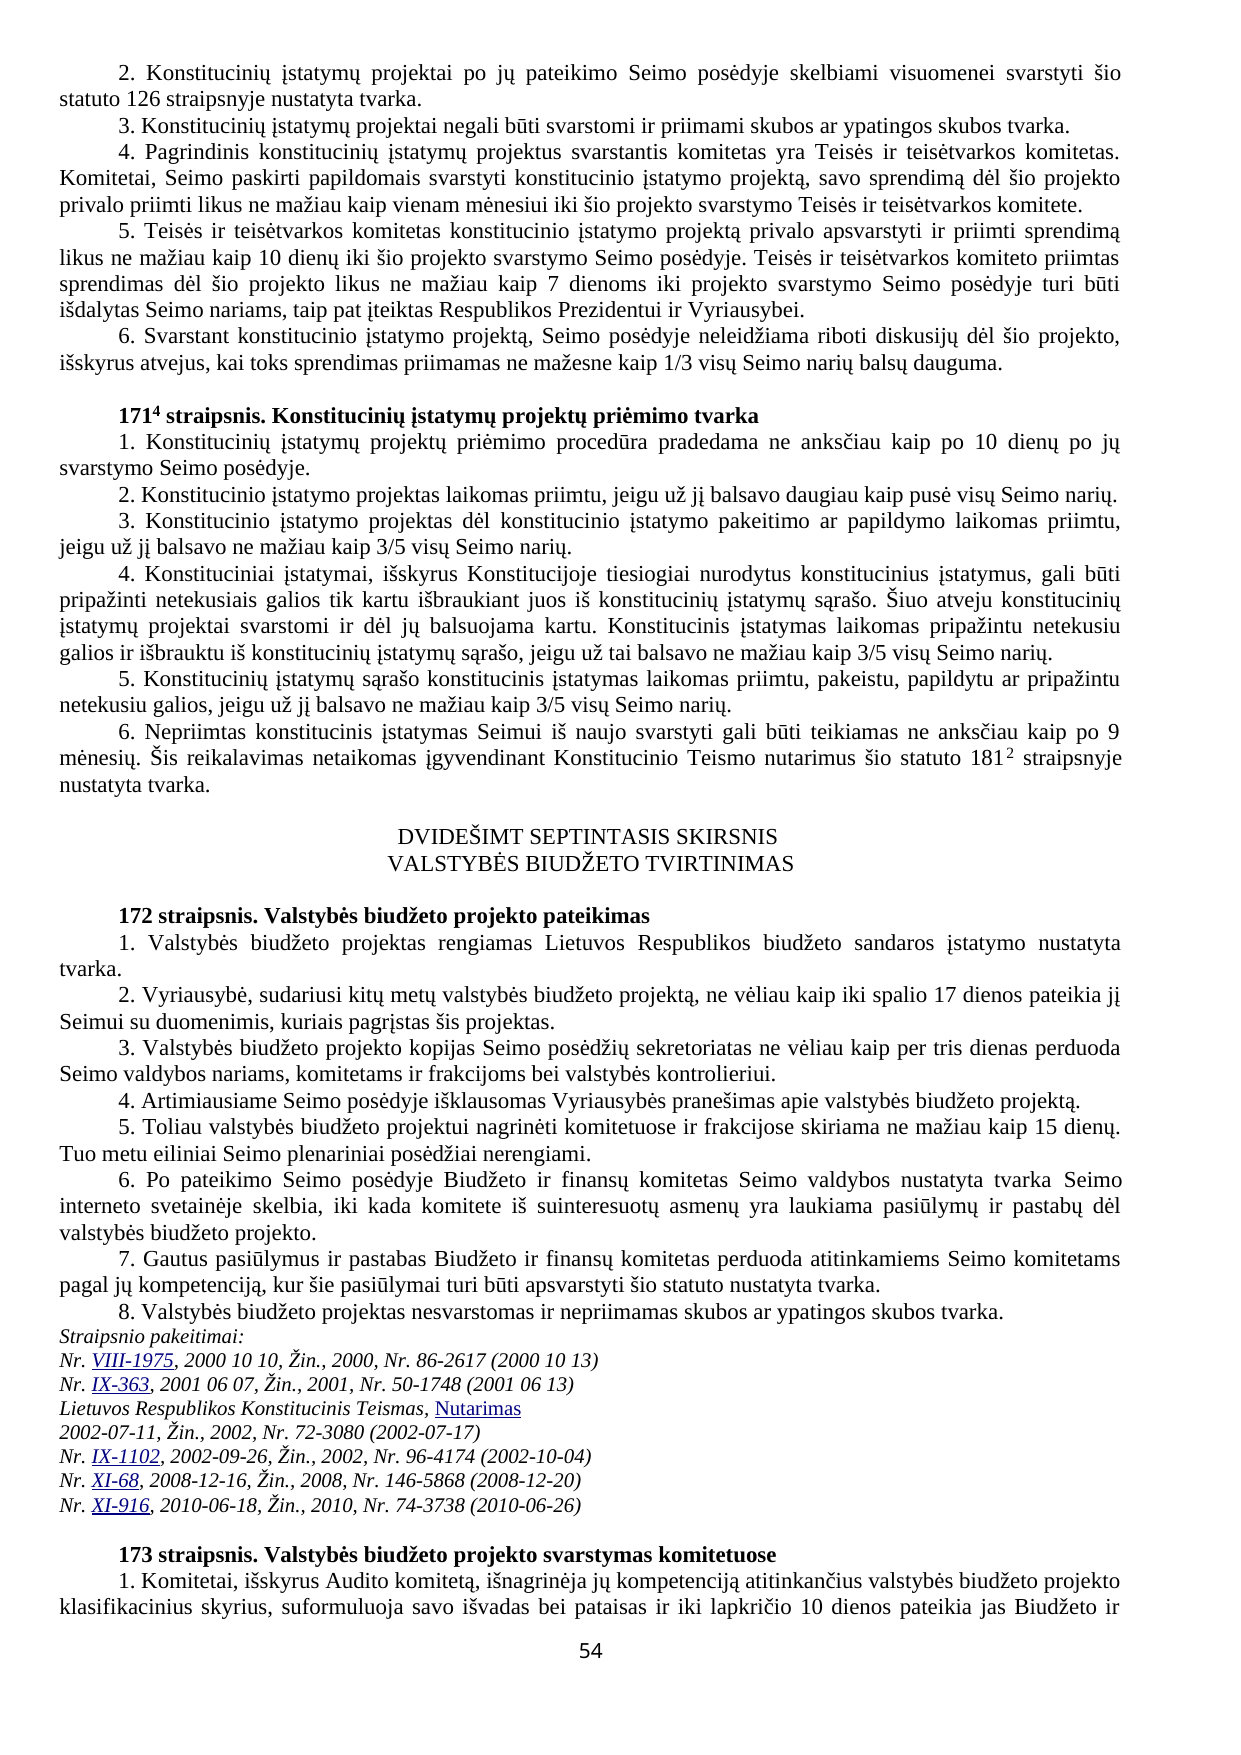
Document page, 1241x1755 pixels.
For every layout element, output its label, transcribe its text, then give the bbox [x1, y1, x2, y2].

text 4. Artimiausiame Seimo posėdyje išklausomas Vyriausybės pranešimas apie valstybės biudžeto projektą. [59, 1087, 1122, 1113]
text Nr. IX-363, 2001 06 07, Žin., 2001, Nr. 50-1748 (2001 06 13) [59, 1372, 1122, 1396]
text DVIDEŠIMT SEPTINTASIS SKIRSNIS [59, 823, 1122, 850]
text 7. Gautus pasiūlymus ir pastabas Biudžeto ir finansų komitetas perduoda atitinkamiems Seimo komitetams pagal jų kompetenciją, kur šie pasiūlymai turi būti apsvarstyti šio statuto nustatyta tvarka. [59, 1245, 1122, 1298]
text VALSTYBĖS BIUDŽETO TVIRTINIMAS [59, 850, 1122, 876]
text 4. Konstituciniai įstatymai, išskyrus Konstitucijoje tiesiogiai nurodytus konstitucinius įstatymus, gali būti pripažinti netekusiais galios tik kartu išbraukiant juos iš konstitucinių įstatymų sąrašo. Šiuo atveju konstitucinių įstatymų projektai svarstomi ir dėl jų balsuojama kartu. Konstitucinis įstatymas laikomas pripažintu netekusiu galios ir išbrauktu iš konstitucinių įstatymų sąrašo, jeigu už tai balsavo ne mažiau kaip 3/5 visų Seimo narių. [59, 560, 1122, 665]
text 2002-07-11, Žin., 2002, Nr. 72-3080 (2002-07-17) [59, 1420, 1122, 1444]
text Lietuvos Respublikos Konstitucinis Teismas, Nutarimas [59, 1396, 1122, 1420]
text 1. Konstitucinių įstatymų projektų priėmimo procedūra pradedama ne anksčiau kaip po 10 dienų po jų svarstymo Seimo posėdyje. [59, 428, 1122, 481]
text 1. Valstybės biudžeto projektas rengiamas Lietuvos Respublikos biudžeto sandaros įstatymo nustatyta tvarka. [59, 929, 1122, 981]
text Nr. IX-1102, 2002-09-26, Žin., 2002, Nr. 96-4174 (2002-10-04) [59, 1444, 1122, 1468]
text 5. Teisės ir teisėtvarkos komitetas konstitucinio įstatymo projektą privalo apsvarstyti ir priimti sprendimą likus ne mažiau kaip 10 dienų iki šio projekto svarstymo Seimo posėdyje. Teisės ir teisėtvarkos komiteto priimtas sprendimas dėl šio projekto likus ne mažiau kaip 7 dienoms iki projekto svarstymo Seimo posėdyje turi būti išdalytas Seimo nariams, taip pat įteiktas Respublikos Prezidentui ir Vyriausybei. [59, 217, 1122, 323]
text 1. Komitetai, išskyrus Audito komitetą, išnagrinėja jų kompetenciją atitinkančius valstybės biudžeto projekto klasifikacinius skyrius, suformuluoja savo išvadas bei pataisas ir iki lapkričio 10 dienos pateikia jas Biudžeto ir [59, 1567, 1122, 1620]
text Nr. XI-916, 2010-06-18, Žin., 2010, Nr. 74-3738 (2010-06-26) [59, 1492, 1122, 1517]
text 3. Konstitucinio įstatymo projektas dėl konstitucinio įstatymo pakeitimo ar papildymo laikomas priimtu, jeigu už jį balsavo ne mažiau kaip 3/5 visų Seimo narių. [59, 507, 1122, 560]
text 3. Valstybės biudžeto projekto kopijas Seimo posėdžių sekretoriatas ne vėliau kaip per tris dienas perduoda Seimo valdybos nariams, komitetams ir frakcijoms bei valstybės kontrolieriui. [59, 1034, 1122, 1087]
text 173 straipsnis. Valstybės biudžeto projekto svarstymas komitetuose [59, 1541, 1122, 1567]
text 6. Svarstant konstitucinio įstatymo projektą, Seimo posėdyje neleidžiama riboti diskusijų dėl šio projekto, išskyrus atvejus, kai toks sprendimas priimamas ne mažesne kaip 1/3 visų Seimo narių balsų dauguma. [59, 323, 1122, 375]
text 8. Valstybės biudžeto projektas nesvarstomas ir nepriimamas skubos ar ypatingos skubos tvarka. [59, 1298, 1122, 1324]
text Nr. VIII-1975, 2000 10 10, Žin., 2000, Nr. 86-2617 (2000 10 13) [59, 1348, 1122, 1372]
text 6. Po pateikimo Seimo posėdyje Biudžeto ir finansų komitetas Seimo valdybos nustatyta tvarka Seimo interneto svetainėje skelbia, iki kada komitete iš suinteresuotų asmenų yra laukiama pasiūlymų ir pastabų dėl valstybės biudžeto projekto. [59, 1166, 1122, 1245]
text Nr. XI-68, 2008-12-16, Žin., 2008, Nr. 146-5868 (2008-12-20) [59, 1468, 1122, 1492]
text 4. Pagrindinis konstitucinių įstatymų projektus svarstantis komitetas yra Teisės ir teisėtvarkos komitetas. Komitetai, Seimo paskirti papildomais svarstyti konstitucinio įstatymo projektą, savo sprendimą dėl šio projekto privalo priimti likus ne mažiau kaip vienam mėnesiui iki šio projekto svarstymo Teisės ir teisėtvarkos komitete. [59, 138, 1122, 217]
text Straipsnio pakeitimai: [59, 1324, 1122, 1348]
text 5. Toliau valstybės biudžeto projektui nagrinėti komitetuose ir frakcijose skiriama ne mažiau kaip 15 dienų. Tuo metu eiliniai Seimo plenariniai posėdžiai nerengiami. [59, 1113, 1122, 1166]
text 172 straipsnis. Valstybės biudžeto projekto pateikimas [59, 902, 1122, 929]
text 3. Konstitucinių įstatymų projektai negali būti svarstomi ir priimami skubos ar ypatingos skubos tvarka. [59, 112, 1122, 138]
text 2. Konstitucinių įstatymų projektai po jų pateikimo Seimo posėdyje skelbiami visuomenei svarstyti šio statuto 126 straipsnyje nustatyta tvarka. [59, 59, 1122, 112]
text 6. Nepriimtas konstitucinis įstatymas Seimui iš naujo svarstyti gali būti teikiamas ne anksčiau kaip po 9 mėnesių. Šis reikalavimas netaikomas įgyvendinant Konstitucinio Teismo nutarimus šio statuto 1812 straipsnyje nustatyta tvarka. [59, 718, 1122, 797]
text 2. Konstitucinio įstatymo projektas laikomas priimtu, jeigu už jį balsavo daugiau kaip pusė visų Seimo narių. [59, 481, 1122, 507]
text 2. Vyriausybė, sudariusi kitų metų valstybės biudžeto projektą, ne vėliau kaip iki spalio 17 dienos pateikia jį Seimui su duomenimis, kuriais pagrįstas šis projektas. [59, 981, 1122, 1034]
text 5. Konstitucinių įstatymų sąrašo konstitucinis įstatymas laikomas priimtu, pakeistu, papildytu ar pripažintu netekusiu galios, jeigu už jį balsavo ne mažiau kaip 3/5 visų Seimo narių. [59, 665, 1122, 718]
text 1714 straipsnis. Konstitucinių įstatymų projektų priėmimo tvarka [59, 402, 1099, 428]
